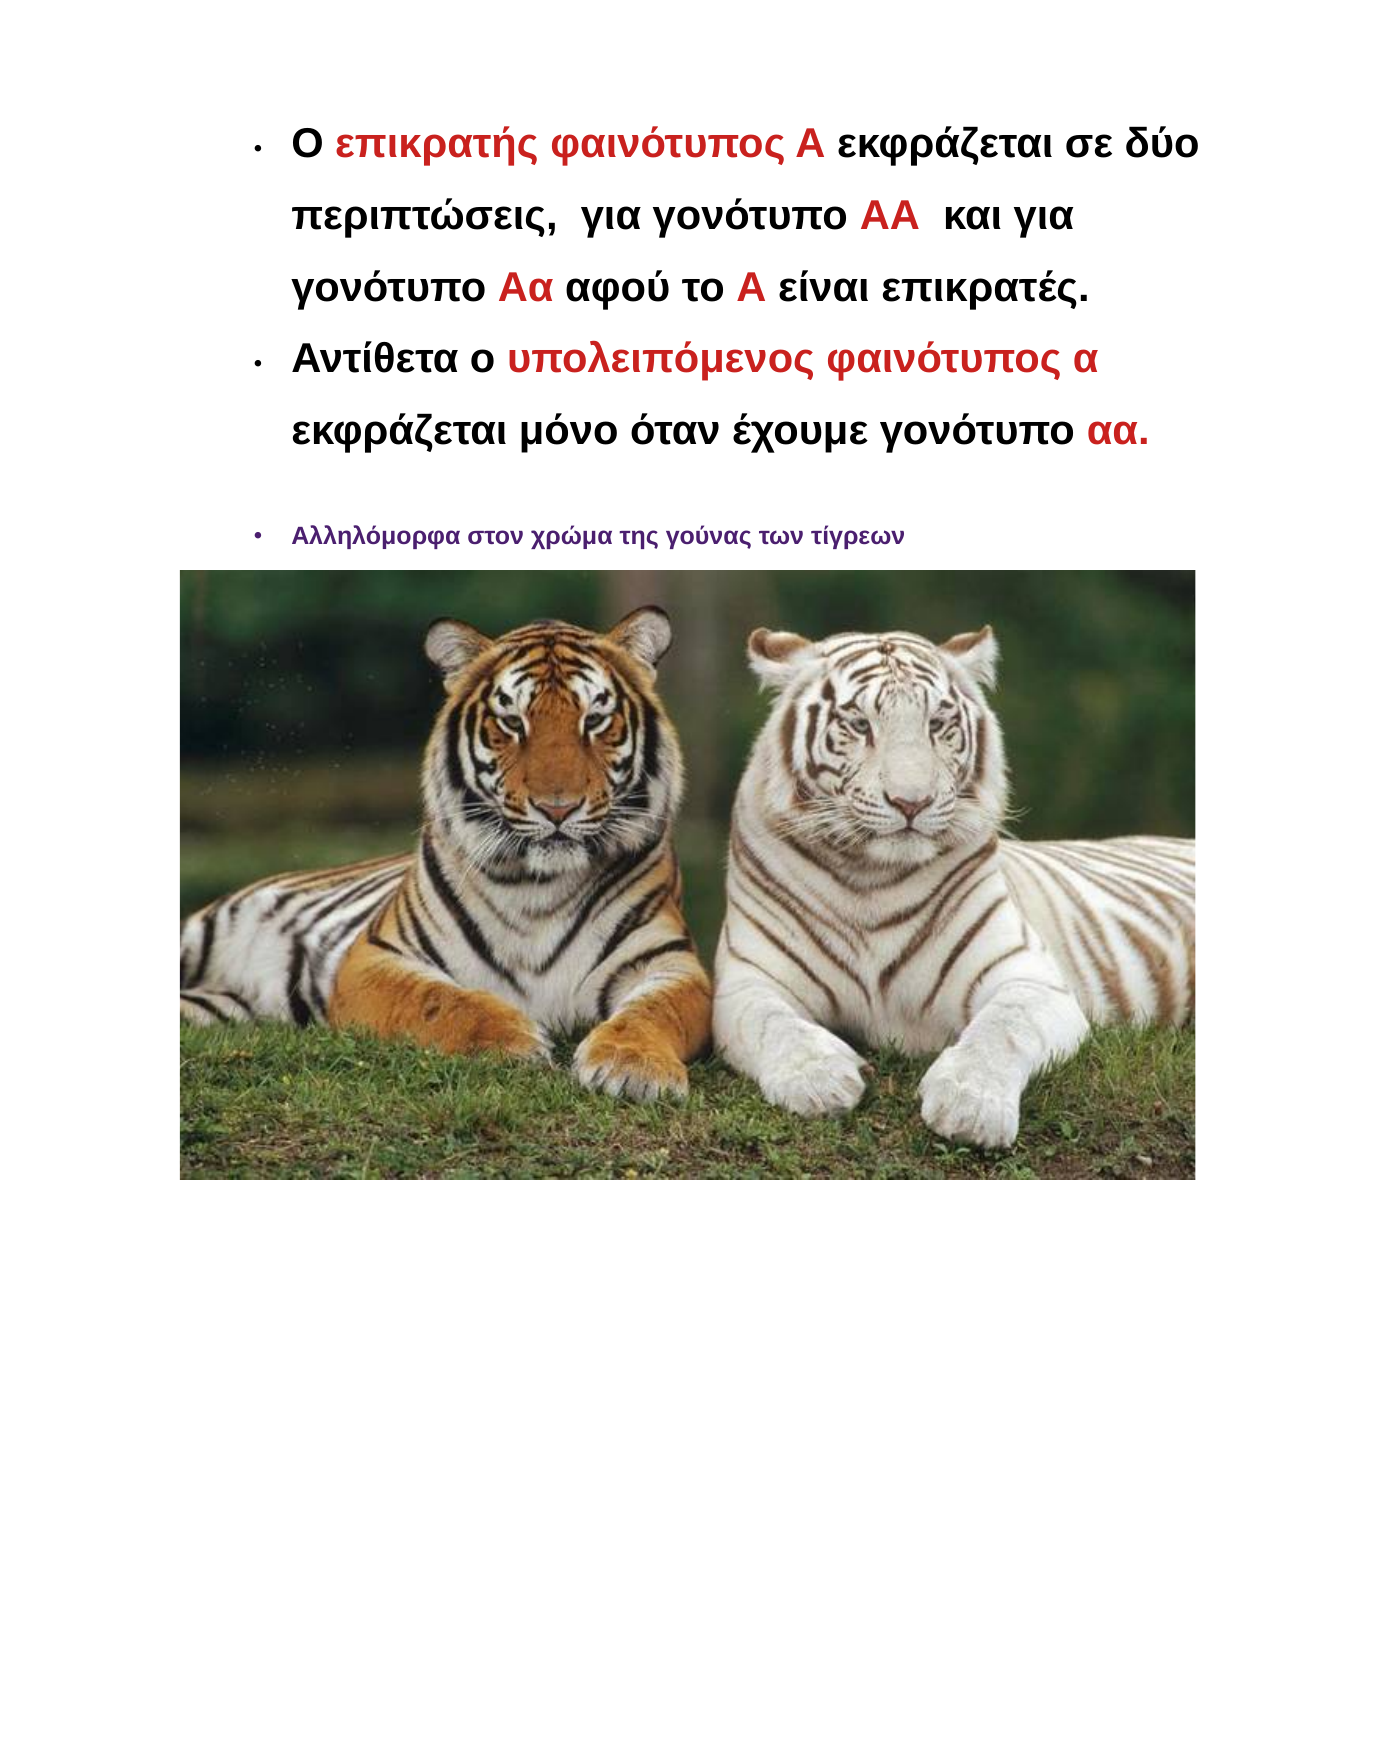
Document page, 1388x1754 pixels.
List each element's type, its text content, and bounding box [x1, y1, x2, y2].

list Αντίθετα ο υπολειπόμενος φαινότυπος α εκφράζεται μόνο όταν έχουμε γονότυπο αα. [253, 334, 1270, 453]
list Αλληλόμορφα στον χρώμα της γούνας των τίγρεων [253, 521, 1270, 549]
picture [179, 570, 1196, 1180]
list Ο επικρατής φαινότυπος Α εκφράζεται σε δύο περιπτώσεις, για γονότυπο ΑΑ και για γονότυπο Αα αφού το Α είναι επικρατές. [253, 118, 1270, 310]
